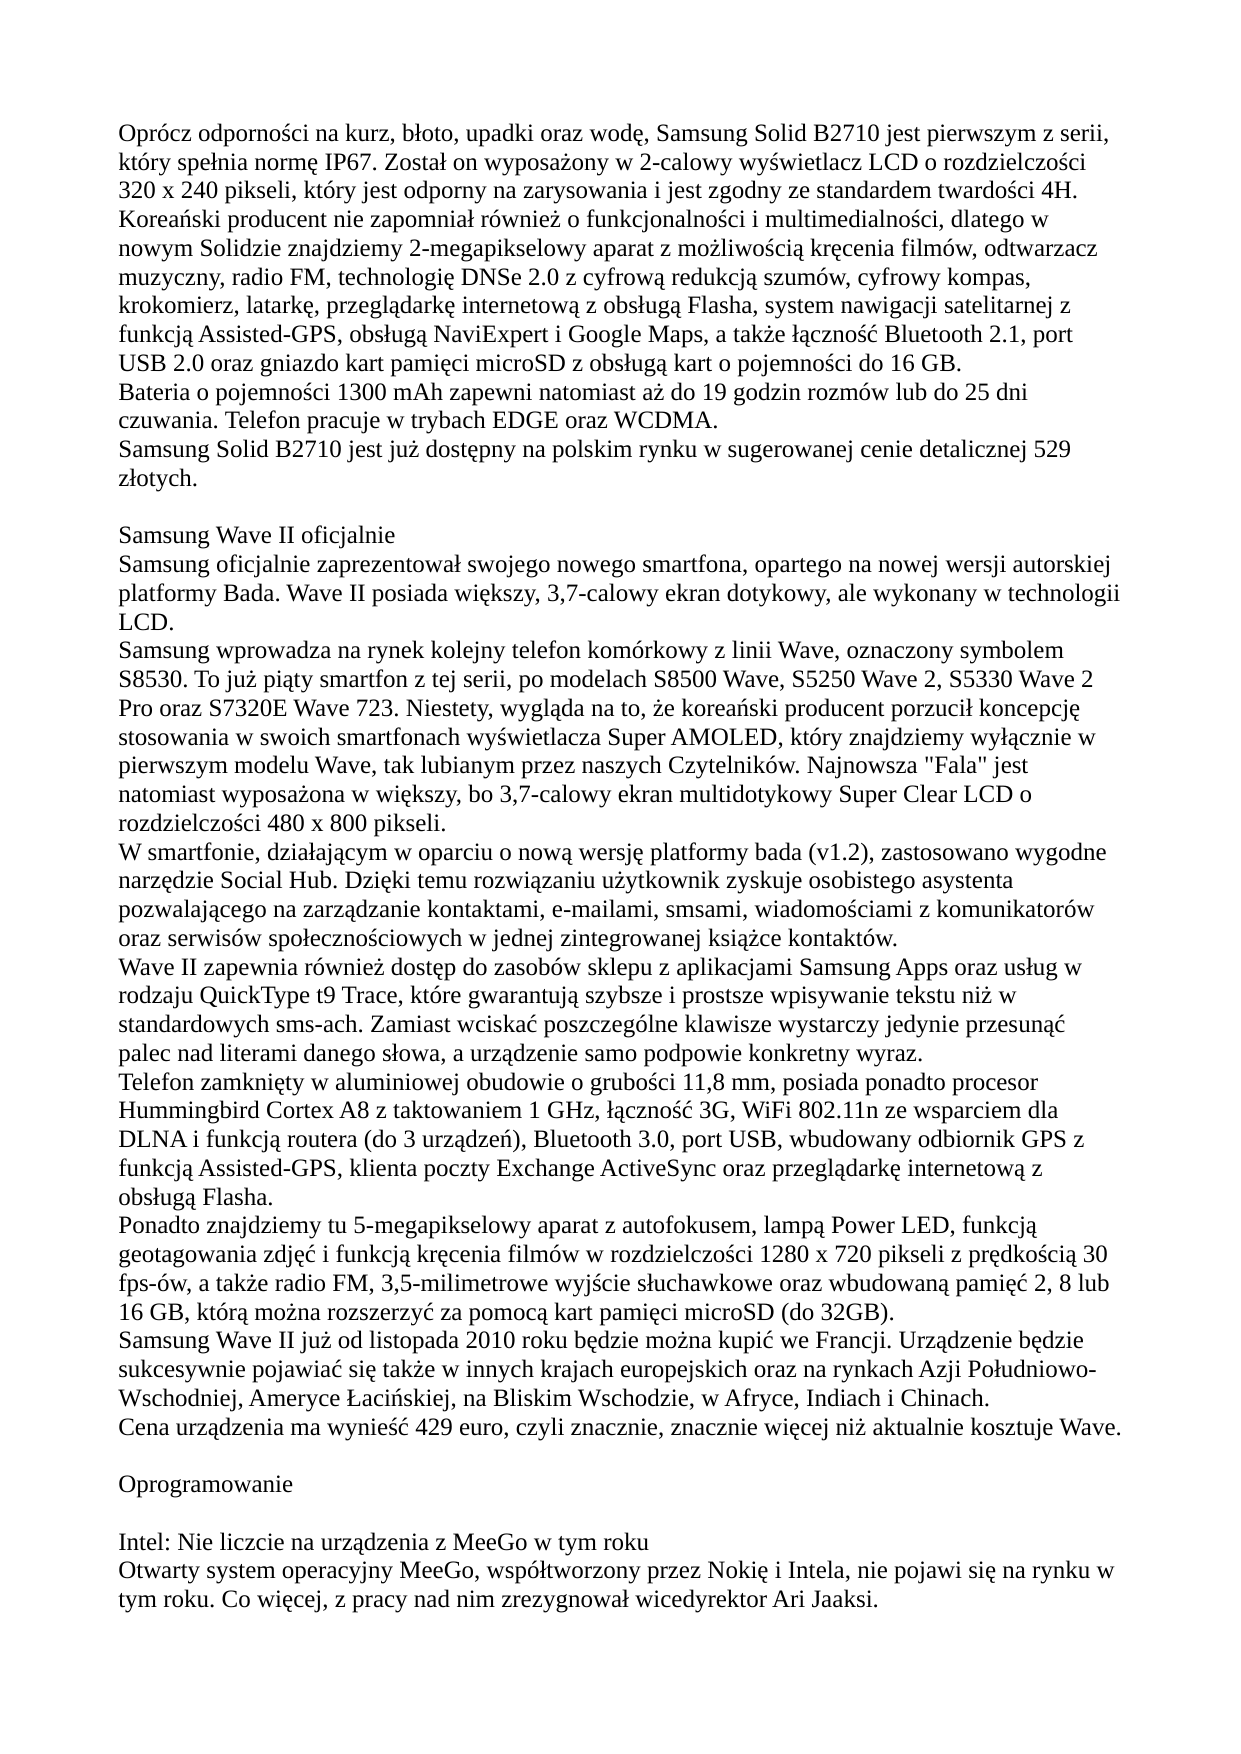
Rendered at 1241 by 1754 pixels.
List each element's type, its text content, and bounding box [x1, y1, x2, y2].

text Wave II zapewnia również dostęp do zasobów sklepu z aplikacjami Samsung Apps oraz usług w rodzaju QuickType t9 Trace, które gwarantują szybsze i prostsze wpisywanie tekstu niż w standardowych sms-ach. Zamiast wciskać poszczególne klawisze wystarczy jedynie przesunąć palec nad literami danego słowa, a urządzenie samo podpowie konkretny wyraz. [118, 952, 1122, 1067]
text Samsung Wave II oficjalnie [118, 521, 1122, 549]
text W smartfonie, działającym w oparciu o nową wersję platformy bada (v1.2), zastosowano wygodne narzędzie Social Hub. Dzięki temu rozwiązaniu użytkownik zyskuje osobistego asystenta pozwalającego na zarządzanie kontaktami, e-mailami, smsami, wiadomościami z komunikatorów oraz serwisów społecznościowych w jednej zintegrowanej książce kontaktów. [118, 837, 1122, 952]
text Oprócz odporności na kurz, błoto, upadki oraz wodę, Samsung Solid B2710 jest pierwszym z serii, który spełnia normę IP67. Został on wyposażony w 2-calowy wyświetlacz LCD o rozdzielczości 320 x 240 pikseli, który jest odporny na zarysowania i jest zgodny ze standardem twardości 4H. [118, 118, 1122, 204]
text Samsung Wave II już od listopada 2010 roku będzie można kupić we Francji. Urządzenie będzie sukcesywnie pojawiać się także w innych krajach europejskich oraz na rynkach Azji Południowo-Wschodniej, Ameryce Łacińskiej, na Bliskim Wschodzie, w Afryce, Indiach i Chinach. [118, 1326, 1122, 1412]
text Ponadto znajdziemy tu 5-megapikselowy aparat z autofokusem, lampą Power LED, funkcją geotagowania zdjęć i funkcją kręcenia filmów w rozdzielczości 1280 x 720 pikseli z prędkością 30 fps-ów, a także radio FM, 3,5-milimetrowe wyjście słuchawkowe oraz wbudowaną pamięć 2, 8 lub 16 GB, którą można rozszerzyć za pomocą kart pamięci microSD (do 32GB). [118, 1211, 1122, 1326]
text Telefon zamknięty w aluminiowej obudowie o grubości 11,8 mm, posiada ponadto procesor Hummingbird Cortex A8 z taktowaniem 1 GHz, łączność 3G, WiFi 802.11n ze wsparciem dla DLNA i funkcją routera (do 3 urządzeń), Bluetooth 3.0, port USB, wbudowany odbiornik GPS z funkcją Assisted-GPS, klienta poczty Exchange ActiveSync oraz przeglądarkę internetową z obsługą Flasha. [118, 1067, 1122, 1211]
text Cena urządzenia ma wynieść 429 euro, czyli znacznie, znacznie więcej niż aktualnie kosztuje Wave. [118, 1412, 1122, 1441]
text Koreański producent nie zapomniał również o funkcjonalności i multimedialności, dlatego w nowym Solidzie znajdziemy 2-megapikselowy aparat z możliwością kręcenia filmów, odtwarzacz muzyczny, radio FM, technologię DNSe 2.0 z cyfrową redukcją szumów, cyfrowy kompas, krokomierz, latarkę, przeglądarkę internetową z obsługą Flasha, system nawigacji satelitarnej z funkcją Assisted-GPS, obsługą NaviExpert i Google Maps, a także łączność Bluetooth 2.1, port USB 2.0 oraz gniazdo kart pamięci microSD z obsługą kart o pojemności do 16 GB. [118, 204, 1122, 377]
text Otwarty system operacyjny MeeGo, współtworzony przez Nokię i Intela, nie pojawi się na rynku w tym roku. Co więcej, z pracy nad nim zrezygnował wicedyrektor Ari Jaaksi. [118, 1556, 1122, 1613]
text Samsung oficjalnie zaprezentował swojego nowego smartfona, opartego na nowej wersji autorskiej platformy Bada. Wave II posiada większy, 3,7-calowy ekran dotykowy, ale wykonany w technologii LCD. [118, 549, 1122, 636]
text Intel: Nie liczcie na urządzenia z MeeGo w tym roku [118, 1527, 1122, 1556]
text Samsung Solid B2710 jest już dostępny na polskim rynku w sugerowanej cenie detalicznej 529 złotych. [118, 434, 1122, 492]
text Oprogramowanie [118, 1469, 1122, 1498]
text Bateria o pojemności 1300 mAh zapewni natomiast aż do 19 godzin rozmów lub do 25 dni czuwania. Telefon pracuje w trybach EDGE oraz WCDMA. [118, 377, 1122, 434]
text Samsung wprowadza na rynek kolejny telefon komórkowy z linii Wave, oznaczony symbolem S8530. To już piąty smartfon z tej serii, po modelach S8500 Wave, S5250 Wave 2, S5330 Wave 2 Pro oraz S7320E Wave 723. Niestety, wygląda na to, że koreański producent porzucił koncepcję stosowania w swoich smartfonach wyświetlacza Super AMOLED, który znajdziemy wyłącznie w pierwszym modelu Wave, tak lubianym przez naszych Czytelników. Najnowsza "Fala" jest natomiast wyposażona w większy, bo 3,7-calowy ekran multidotykowy Super Clear LCD o rozdzielczości 480 x 800 pikseli. [118, 636, 1122, 837]
